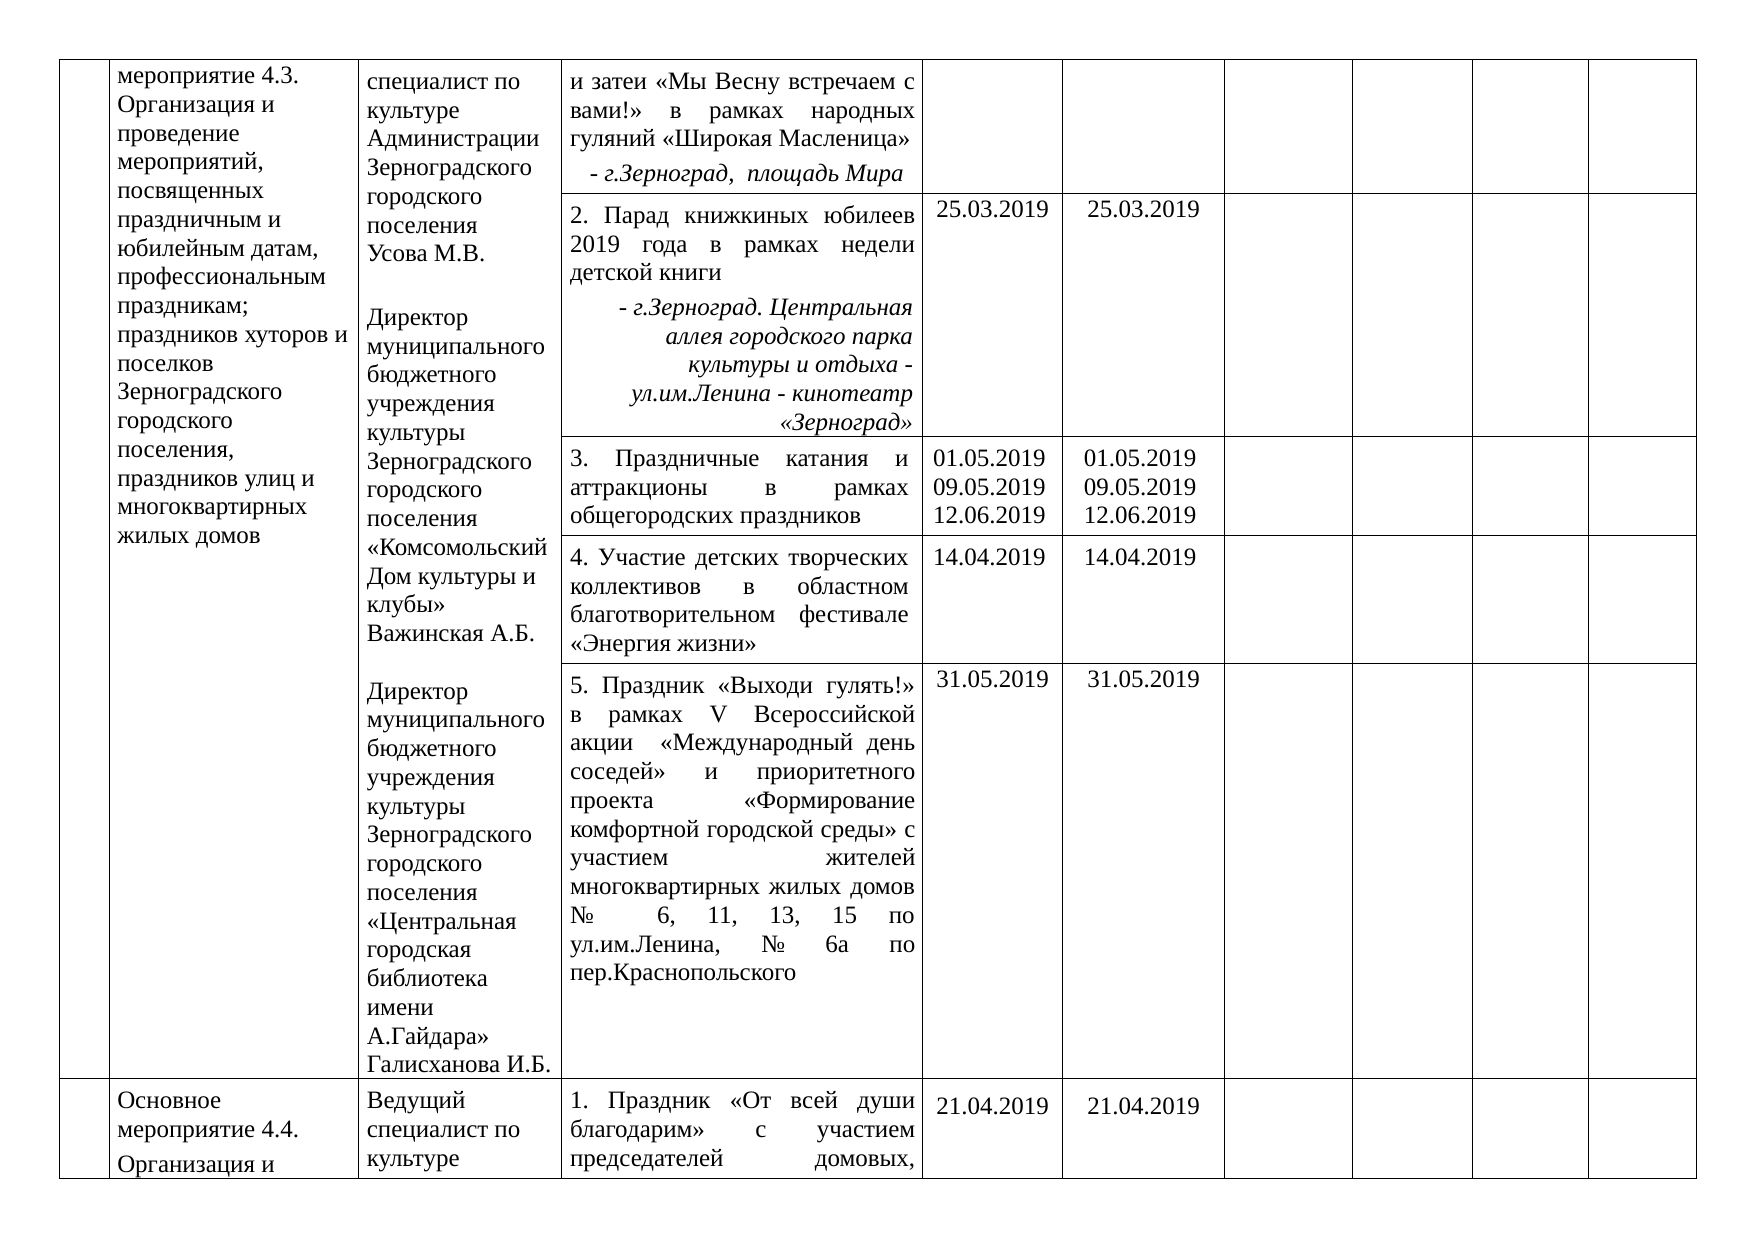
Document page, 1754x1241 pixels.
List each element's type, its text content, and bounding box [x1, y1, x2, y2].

table_cell и затеи «Мы Весну встречаем с вами!» в рамках народных гуляний «Широкая Масленица» - г.Зерноград, площадь Мира [562, 60, 922, 193]
table_cell 01.05.2019 09.05.2019 12.06.2019 [1063, 437, 1224, 535]
table_cell [1473, 1079, 1588, 1177]
table_cell [1353, 437, 1472, 535]
table_cell 31.05.2019 [923, 664, 1062, 1078]
table_cell 5. Праздник «Выходи гулять!» в рамках V Всероссийской акции «Международный день соседей» и приоритетного проекта «Формирование комфортной городской среды» с участием жителей многоквартирных жилых домов № 6, 11, 13, 15 по ул.им.Ленина, № 6а по пер.Краснопольского [562, 664, 922, 1078]
table_cell [1225, 536, 1352, 663]
table_cell Основное мероприятие 4.4. Организация и [110, 1079, 358, 1177]
table_cell мероприятие 4.3. Организация и проведение мероприятий, посвященных праздничным и юбилейным датам, профессиональным праздникам; праздников хуторов и поселков Зерноградского городского поселения, праздников улиц и многоквартирных жилых домов [110, 60, 358, 1078]
table_cell [1473, 437, 1588, 535]
table_cell Ведущий специалист по культуре [359, 1079, 561, 1177]
table_cell 25.03.2019 [923, 194, 1062, 436]
table_cell 21.04.2019 [923, 1079, 1062, 1177]
table_cell 14.04.2019 [923, 536, 1062, 663]
table_cell 21.04.2019 [1063, 1079, 1224, 1177]
table_cell 14.04.2019 [1063, 536, 1224, 663]
table_cell [1589, 664, 1696, 1078]
table_cell [1353, 1079, 1472, 1177]
table_cell [1473, 536, 1588, 663]
table_cell [1589, 437, 1696, 535]
table_cell 25.03.2019 [1063, 194, 1224, 436]
table_cell [1589, 60, 1696, 193]
table_cell [1225, 664, 1352, 1078]
table_cell 2. Парад книжкиных юбилеев 2019 года в рамках недели детской книги - г.Зерноград. Центральная аллея городского парка культуры и отдыха - ул.им.Ленина - кинотеатр «Зерноград» [562, 194, 922, 436]
table_cell [1589, 194, 1696, 436]
table_cell 01.05.2019 09.05.2019 12.06.2019 [923, 437, 1062, 535]
table_cell 31.05.2019 [1063, 664, 1224, 1078]
table_cell [1473, 60, 1588, 193]
table_cell 1. Праздник «От всей души благодарим» с участием председателей домовых, [562, 1079, 922, 1177]
table_cell 3. Праздничные катания и аттракционы в рамках общегородских праздников [562, 437, 922, 535]
table_cell [60, 60, 109, 1078]
table_cell 4. Участие детских творческих коллективов в областном благотворительном фестивале «Энергия жизни» [562, 536, 922, 663]
table_cell [1353, 664, 1472, 1078]
table_cell [1225, 437, 1352, 535]
table_cell [1589, 1079, 1696, 1177]
table_cell [923, 60, 1062, 193]
table_cell [1225, 194, 1352, 436]
table_cell [1353, 536, 1472, 663]
table_cell [1353, 60, 1472, 193]
table_cell [1225, 1079, 1352, 1177]
table_cell [1225, 60, 1352, 193]
table_cell специалист по культуре Администрации Зерноградского городского поселения Усова М.В. Директор муниципального бюджетного учреждения культуры Зерноградского городского поселения «Комсомольский Дом культуры и клубы» Важинская А.Б. Директор муниципального бюджетного учреждения культуры Зерноградского городского поселения «Центральная городская библиотека имени А.Гайдара» Галисханова И.Б. [359, 60, 561, 1078]
table_cell [1473, 194, 1588, 436]
table_cell [1589, 536, 1696, 663]
table_cell [60, 1079, 109, 1177]
table_cell [1353, 194, 1472, 436]
table_cell [1473, 664, 1588, 1078]
table_cell [1063, 60, 1224, 193]
